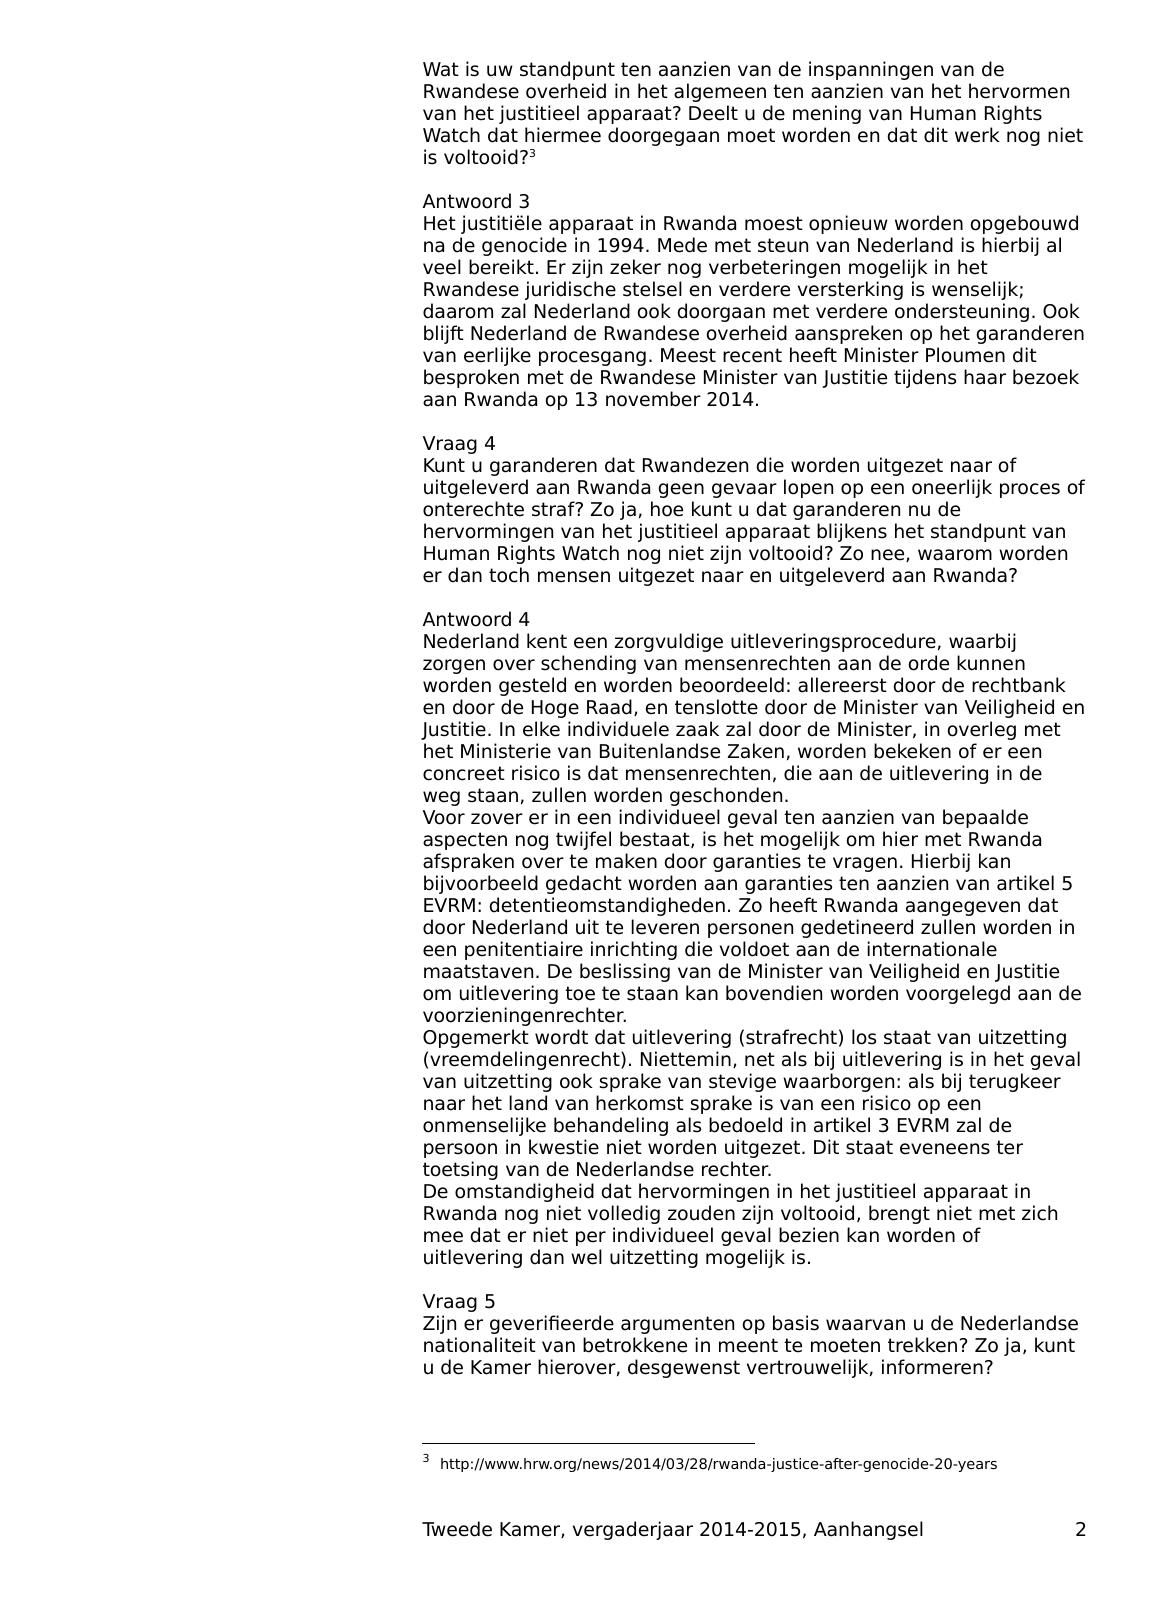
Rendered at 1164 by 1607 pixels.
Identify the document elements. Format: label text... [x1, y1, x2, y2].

text Antwoord 4 [422, 609, 1087, 631]
text Vraag 4 [422, 433, 1087, 455]
text Kunt u garanderen dat Rwandezen die worden uitgezet naar of uitgeleverd aan Rwanda geen gevaar lopen op een oneerlijk proces of onterechte straf? Zo ja, hoe kunt u dat garanderen nu de hervormingen van het justitieel apparaat blijkens het standpunt van Human Rights Watch nog niet zijn voltooid? Zo nee, waarom worden er dan toch mensen uitgezet naar en uitgeleverd aan Rwanda? [422, 455, 1087, 587]
text Vraag 5 [422, 1291, 1087, 1313]
text Wat is uw standpunt ten aanzien van de inspanningen van de Rwandese overheid in het algemeen ten aanzien van het hervormen van het justitieel apparaat? Deelt u de mening van Human Rights Watch dat hiermee doorgegaan moet worden en dat dit werk nog niet is voltooid? [422, 59, 1087, 169]
text Nederland kent een zorgvuldige uitleveringsprocedure, waarbij zorgen over schending van mensenrechten aan de orde kunnen worden gesteld en worden beoordeeld: allereerst door de rechtbank en door de Hoge Raad, en tenslotte door de Minister van Veiligheid en Justitie. In elke individuele zaak zal door de Minister, in overleg met het Ministerie van Buitenlandse Zaken, worden bekeken of er een concreet risico is dat mensenrechten, die aan de uitlevering in de weg staan, zullen worden geschonden. [422, 631, 1087, 807]
text Opgemerkt wordt dat uitlevering (strafrecht) los staat van uitzetting (vreemdelingenrecht). Niettemin, net als bij uitlevering is in het geval van uitzetting ook sprake van stevige waarborgen: als bij terugkeer naar het land van herkomst sprake is van een risico op een onmenselijke behandeling als bedoeld in artikel 3 EVRM zal de persoon in kwestie niet worden uitgezet. Dit staat eveneens ter toetsing van de Nederlandse rechter. [422, 1027, 1087, 1181]
text Zijn er geverifieerde argumenten op basis waarvan u de Nederlandse nationaliteit van betrokkene in meent te moeten trekken? Zo ja, kunt u de Kamer hierover, desgewenst vertrouwelijk, informeren? [422, 1313, 1087, 1379]
text De omstandigheid dat hervormingen in het justitieel apparaat in Rwanda nog niet volledig zouden zijn voltooid, brengt niet met zich mee dat er niet per individueel geval bezien kan worden of uitlevering dan wel uitzetting mogelijk is. [422, 1181, 1087, 1268]
text Antwoord 3 [422, 191, 1087, 213]
text http://www.hrw.org/news/2014/03/28/rwanda-justice-after-genocide-20-years [422, 1452, 1087, 1474]
text Voor zover er in een individueel geval ten aanzien van bepaalde aspecten nog twijfel bestaat, is het mogelijk om hier met Rwanda afspraken over te maken door garanties te vragen. Hierbij kan bijvoorbeeld gedacht worden aan garanties ten aanzien van artikel 5 EVRM: detentieomstandigheden. Zo heeft Rwanda aangegeven dat door Nederland uit te leveren personen gedetineerd zullen worden in een penitentiaire inrichting die voldoet aan de internationale maatstaven. De beslissing van de Minister van Veiligheid en Justitie om uitlevering toe te staan kan bovendien worden voorgelegd aan de voorzieningenrechter. [422, 807, 1087, 1027]
text Het justitiële apparaat in Rwanda moest opnieuw worden opgebouwd na de genocide in 1994. Mede met steun van Nederland is hierbij al veel bereikt. Er zijn zeker nog verbeteringen mogelijk in het Rwandese juridische stelsel en verdere versterking is wenselijk; daarom zal Nederland ook doorgaan met verdere ondersteuning. Ook blijft Nederland de Rwandese overheid aanspreken op het garanderen van eerlijke procesgang. Meest recent heeft Minister Ploumen dit besproken met de Rwandese Minister van Justitie tijdens haar bezoek aan Rwanda op 13 november 2014. [422, 213, 1087, 411]
